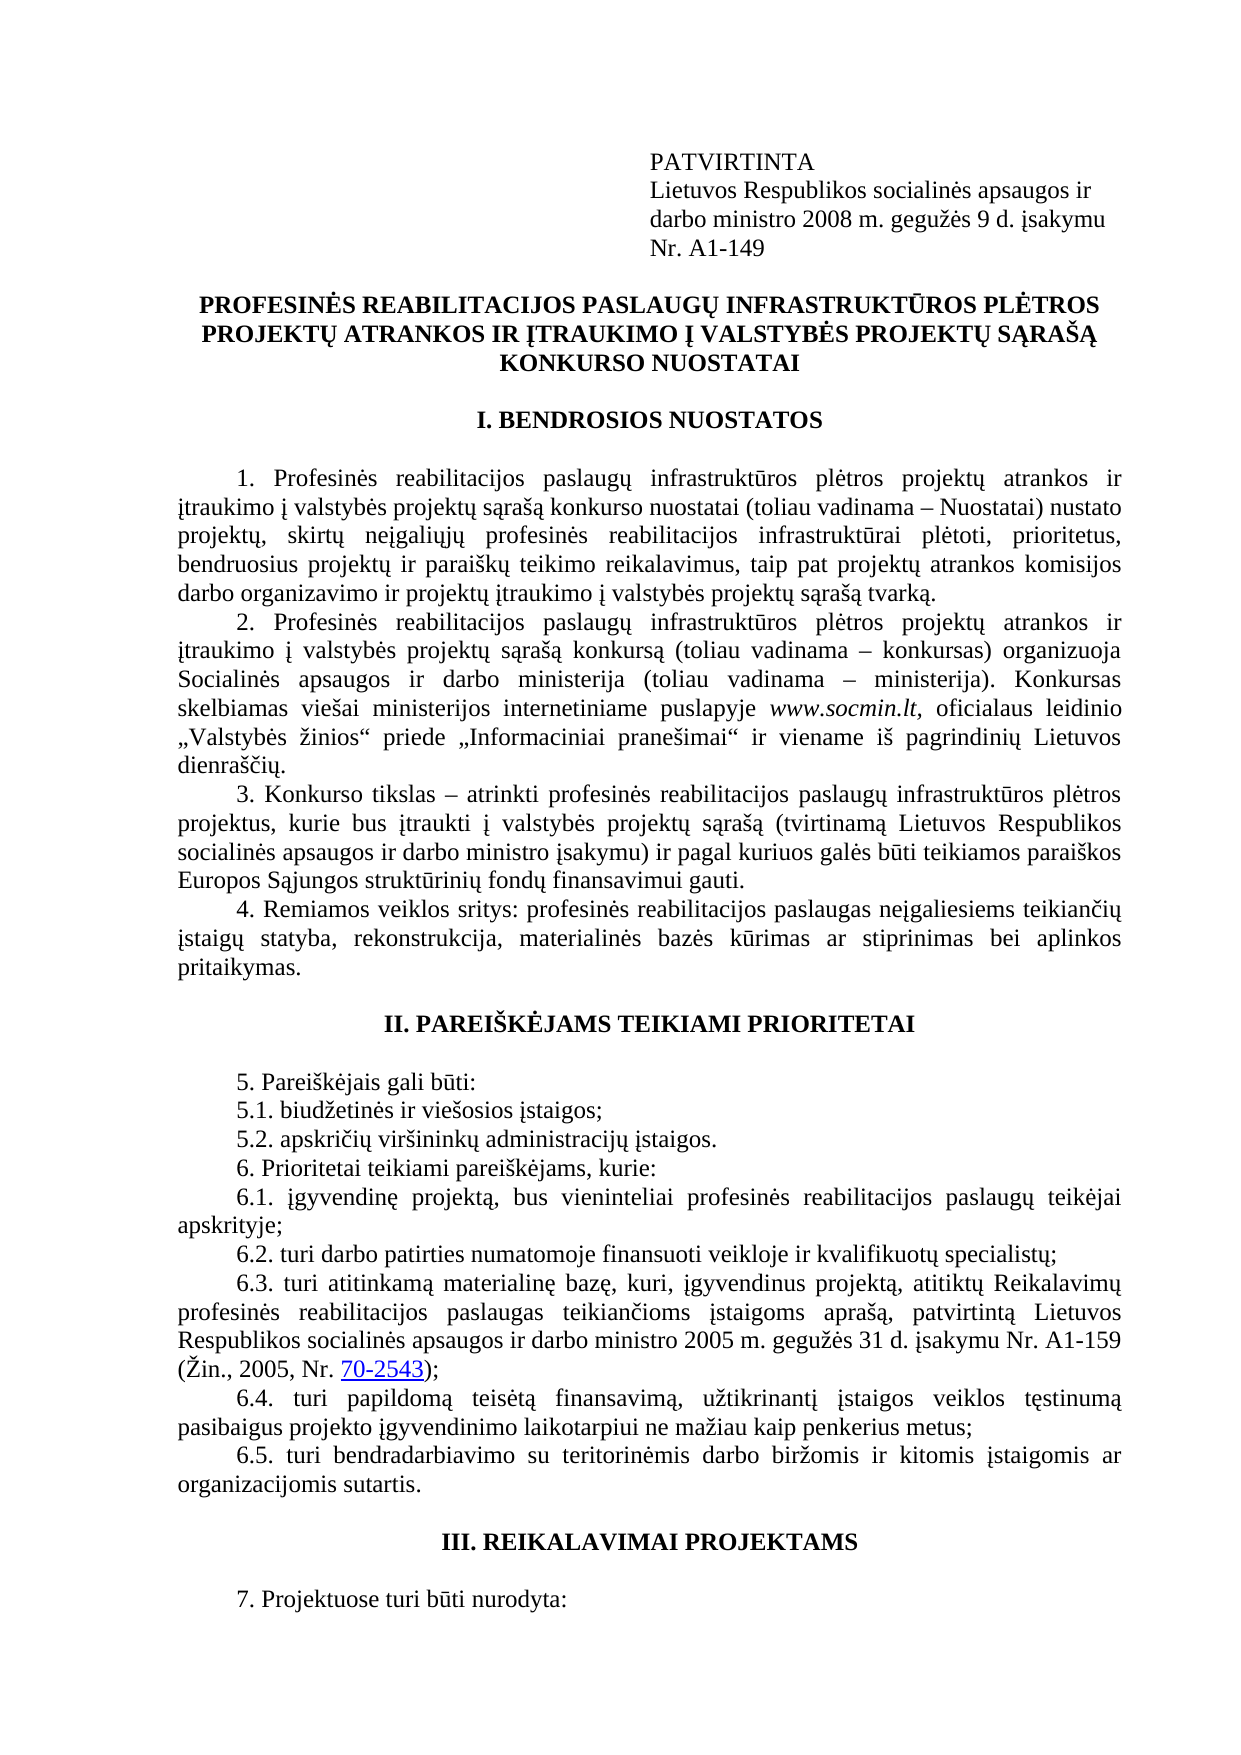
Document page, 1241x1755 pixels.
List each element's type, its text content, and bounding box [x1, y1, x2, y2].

text 6.4. turi papildomą teisėtą finansavimą, užtikrinantį įstaigos veiklos tęstinumą pasibaigus projekto įgyvendinimo laikotarpiui ne mažiau kaip penkerius metus; [177, 1383, 1122, 1441]
text 5.1. biudžetinės ir viešosios įstaigos; [177, 1096, 1122, 1124]
text 6.1. įgyvendinę projektą, bus vieninteliai profesinės reabilitacijos paslaugų teikėjai apskrityje; [177, 1182, 1122, 1239]
text 5. Pareiškėjais gali būti: [177, 1067, 1122, 1096]
text Lietuvos Respublikos socialinės apsaugos ir [649, 176, 1122, 204]
text II. PAREIŠKĖJAMS TEIKIAMI PRIORITETAI [177, 1009, 1122, 1038]
text darbo ministro 2008 m. gegužės 9 d. įsakymu [649, 204, 1122, 233]
text 6.2. turi darbo patirties numatomoje finansuoti veikloje ir kvalifikuotų specialistų; [177, 1239, 1122, 1268]
text III. REIKALAVIMAI PROJEKTAMS [177, 1527, 1122, 1556]
text 3. Konkurso tikslas – atrinkti profesinės reabilitacijos paslaugų infrastruktūros plėtros projektus, kurie bus įtraukti į valstybės projektų sąrašą (tvirtinamą Lietuvos Respublikos socialinės apsaugos ir darbo ministro įsakymu) ir pagal kuriuos galės būti teikiamos paraiškos Europos Sąjungos struktūrinių fondų finansavimui gauti. [177, 779, 1122, 894]
text 2. Profesinės reabilitacijos paslaugų infrastruktūros plėtros projektų atrankos ir įtraukimo į valstybės projektų sąrašą konkursą (toliau vadinama – konkursas) organizuoja Socialinės apsaugos ir darbo ministerija (toliau vadinama – ministerija). Konkursas skelbiamas viešai ministerijos internetiniame puslapyje www.socmin.lt, oficialaus leidinio „Valstybės žinios“ priede „Informaciniai pranešimai“ ir viename iš pagrindinių Lietuvos dienraščių. [177, 607, 1122, 779]
text 5.2. apskričių viršininkų administracijų įstaigos. [177, 1124, 1122, 1153]
text PATVIRTINTA [649, 147, 1122, 176]
text I. BENDROSIOS NUOSTATOS [177, 406, 1122, 434]
text PROFESINĖS REABILITACIJOS PASLAUGŲ INFRASTRUKTŪROS PLĖTROS PROJEKTŲ ATRANKOS IR ĮTRAUKIMO Į VALSTYBĖS PROJEKTŲ SĄRAŠĄ KONKURSO NUOSTATAI [177, 291, 1122, 377]
text 6. Prioritetai teikiami pareiškėjams, kurie: [177, 1153, 1122, 1182]
text Nr. A1-149 [649, 233, 1122, 262]
text 6.3. turi atitinkamą materialinę bazę, kuri, įgyvendinus projektą, atitiktų Reikalavimų profesinės reabilitacijos paslaugas teikiančioms įstaigoms aprašą, patvirtintą Lietuvos Respublikos socialinės apsaugos ir darbo ministro 2005 m. gegužės 31 d. įsakymu Nr. A1-159 (Žin., 2005, Nr. 70-2543); [177, 1268, 1122, 1383]
text 1. Profesinės reabilitacijos paslaugų infrastruktūros plėtros projektų atrankos ir įtraukimo į valstybės projektų sąrašą konkurso nuostatai (toliau vadinama – Nuostatai) nustato projektų, skirtų neįgaliųjų profesinės reabilitacijos infrastruktūrai plėtoti, prioritetus, bendruosius projektų ir paraiškų teikimo reikalavimus, taip pat projektų atrankos komisijos darbo organizavimo ir projektų įtraukimo į valstybės projektų sąrašą tvarką. [177, 463, 1122, 607]
text 6.5. turi bendradarbiavimo su teritorinėmis darbo biržomis ir kitomis įstaigomis ar organizacijomis sutartis. [177, 1441, 1122, 1498]
text 4. Remiamos veiklos sritys: profesinės reabilitacijos paslaugas neįgaliesiems teikiančių įstaigų statyba, rekonstrukcija, materialinės bazės kūrimas ar stiprinimas bei aplinkos pritaikymas. [177, 894, 1122, 981]
text 7. Projektuose turi būti nurodyta: [177, 1584, 1122, 1613]
